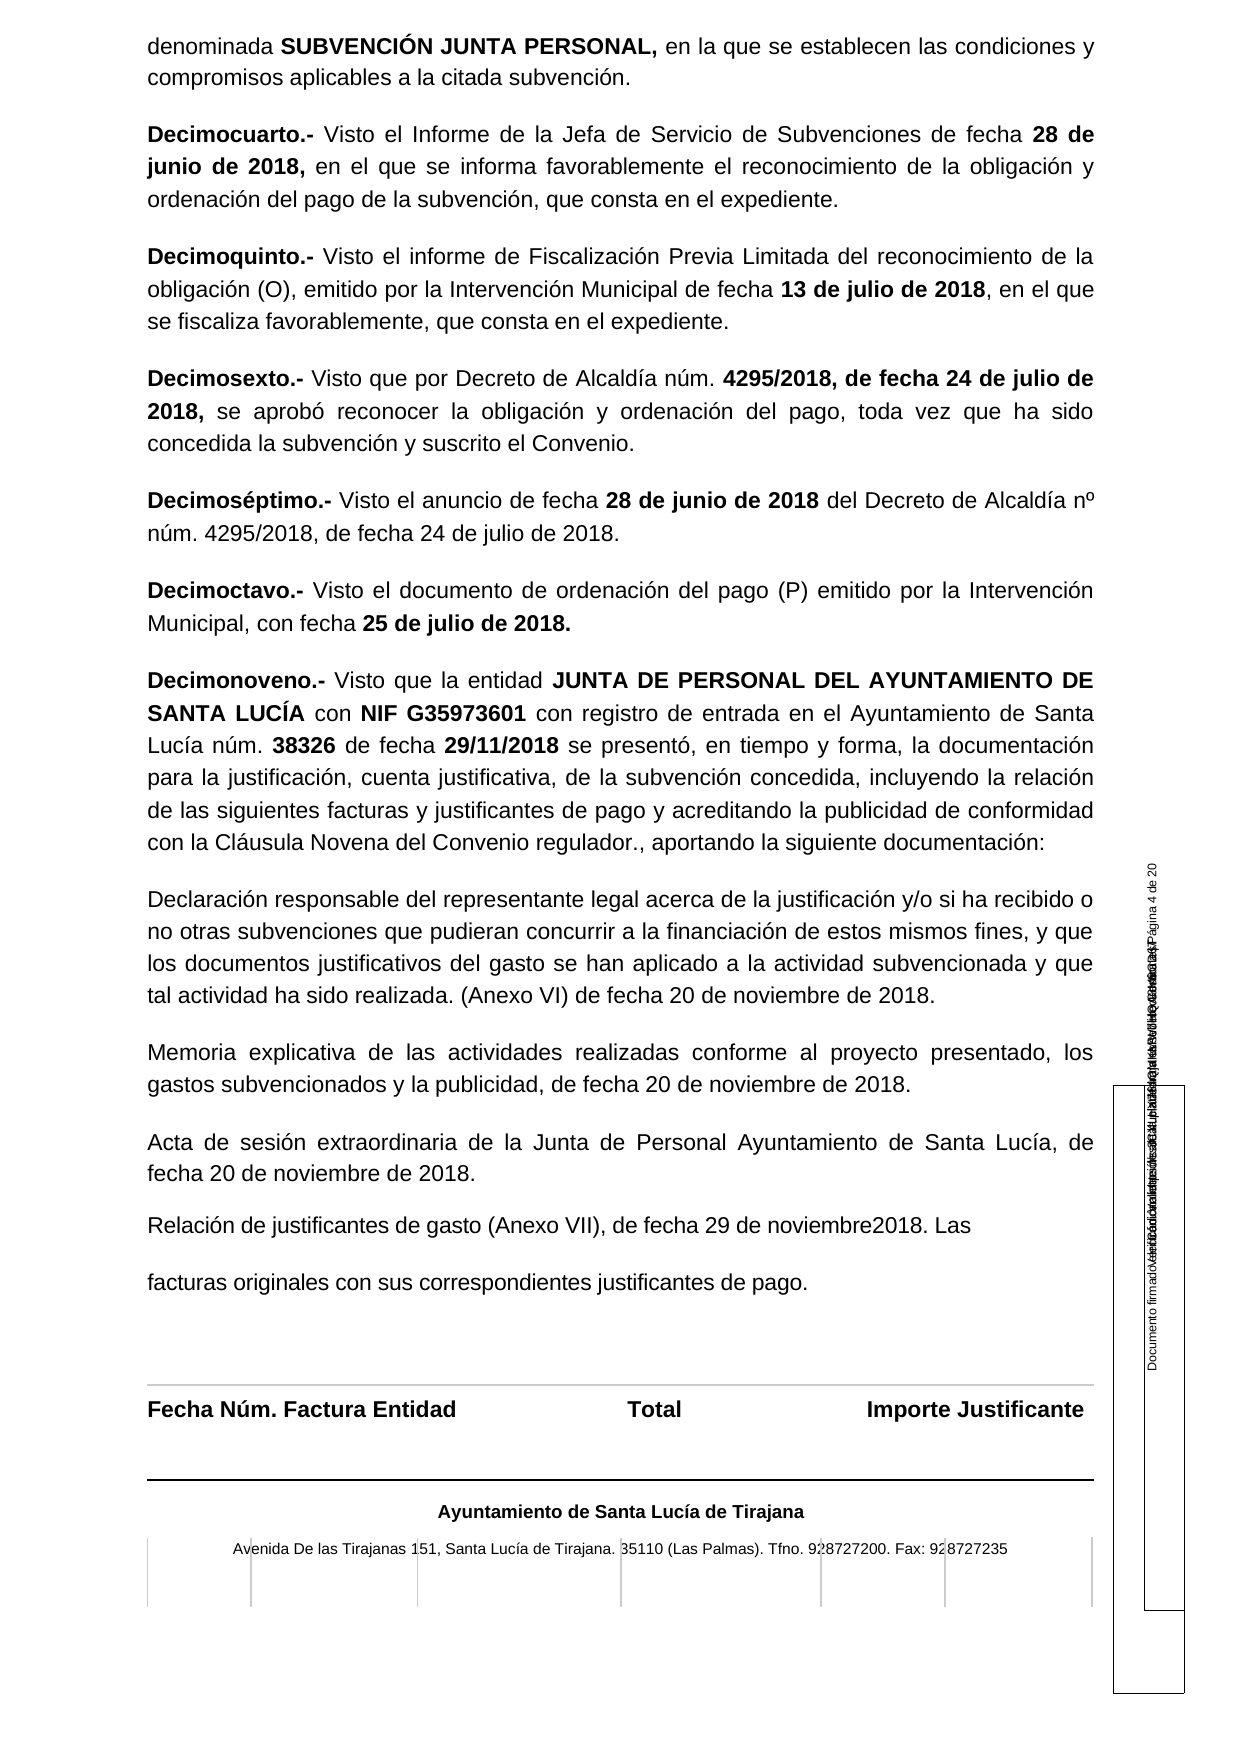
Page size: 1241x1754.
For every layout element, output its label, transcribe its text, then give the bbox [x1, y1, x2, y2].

text Avenida De las Tirajanas 151, Santa Lucía de Tirajana. 35110 (Las Palmas). Tfno. 928727200. Fax: 928727235 [822, 1540, 944, 1558]
text Fecha Núm. Factura Entidad Total Importe Justificante [147, 1386, 1094, 1479]
text Ayuntamiento de Santa Lucía de Tirajana [147, 1502, 1094, 1523]
text Avenida De las Tirajanas 151, Santa Lucía de Tirajana. 35110 (Las Palmas). Tfno. 928727200. Fax: 928727235 [946, 1540, 1091, 1558]
text Acta de sesión extraordinaria de la Junta de Personal Ayuntamiento de Santa Lucía, de fecha 20 de noviembre de 2018. [147, 1124, 1094, 1188]
text denominada SUBVENCIÓN JUNTA PERSONAL, en la que se establecen las condiciones y compromisos aplicables a la citada subvención. [147, 29, 1094, 92]
text Avenida De las Tirajanas 151, Santa Lucía de Tirajana. 35110 (Las Palmas). Tfno. 928727200. Fax: 928727235 [252, 1540, 417, 1558]
text Relación de justificantes de gasto (Anexo VII), de fecha 29 de noviembre2018. Las facturas originales con sus correspondientes justificantes de pago. [147, 1188, 989, 1302]
text Avenida De las Tirajanas 151, Santa Lucía de Tirajana. 35110 (Las Palmas). Tfno. 928727200. Fax: 928727235 [622, 1540, 820, 1558]
text Decimoséptimo.- Visto el anuncio de fecha 28 de junio de 2018 del Decreto de Alcaldía nº núm. 4295/2018, de fecha 24 de julio de 2018. [147, 483, 1094, 548]
text Decimonoveno.- Visto que la entidad JUNTA DE PERSONAL DEL AYUNTAMIENTO DE SANTA LUCÍA con NIF G35973601 con registro de entrada en el Ayuntamiento de Santa Lucía núm. 38326 de fecha 29/11/2018 se presentó, en tiempo y forma, la documentación para la justificación, cuenta justificativa, de la subvención concedida, incluyendo la relación de las siguientes facturas y justificantes de pago y acreditando la publicidad de conformidad con la Cláusula Novena del Convenio regulador., aportando la siguiente documentación: [147, 663, 1094, 857]
text Memoria explicativa de las actividades realizadas conforme al proyecto presentado, los gastos subvencionados y la publicidad, de fecha 20 de noviembre de 2018. [147, 1035, 1094, 1099]
text Decimosexto.- Visto que por Decreto de Alcaldía núm. 4295/2018, de fecha 24 de julio de 2018, se aprobó reconocer la obligación y ordenación del pago, toda vez que ha sido concedida la subvención y suscrito el Convenio. [147, 361, 1094, 458]
text Decimoctavo.- Visto el documento de ordenación del pago (P) emitido por la Intervención Municipal, con fecha 25 de julio de 2018. [147, 573, 1094, 638]
text Avenida De las Tirajanas 151, Santa Lucía de Tirajana. 35110 (Las Palmas). Tfno. 928727200. Fax: 928727235 [418, 1540, 620, 1558]
text Declaración responsable del representante legal acerca de la justificación y/o si ha recibido o no otras subvenciones que pudieran concurrir a la financiación de estos mismos fines, y que los documentos justificativos del gasto se han aplicado a la actividad subvencionada y que tal actividad ha sido realizada. (Anexo VI) de fecha 20 de noviembre de 2018. [147, 882, 1094, 1010]
text Decimocuarto.- Visto el Informe de la Jefa de Servicio de Subvenciones de fecha 28 de junio de 2018, en el que se informa favorablemente el reconocimiento de la obligación y ordenación del pago de la subvención, que consta en el expediente. [147, 116, 1094, 214]
text Decimoquinto.- Visto el informe de Fiscalización Previa Limitada del reconocimiento de la obligación (O), emitido por la Intervención Municipal de fecha 13 de julio de 2018, en el que se fiscaliza favorablemente, que consta en el expediente. [147, 239, 1094, 336]
